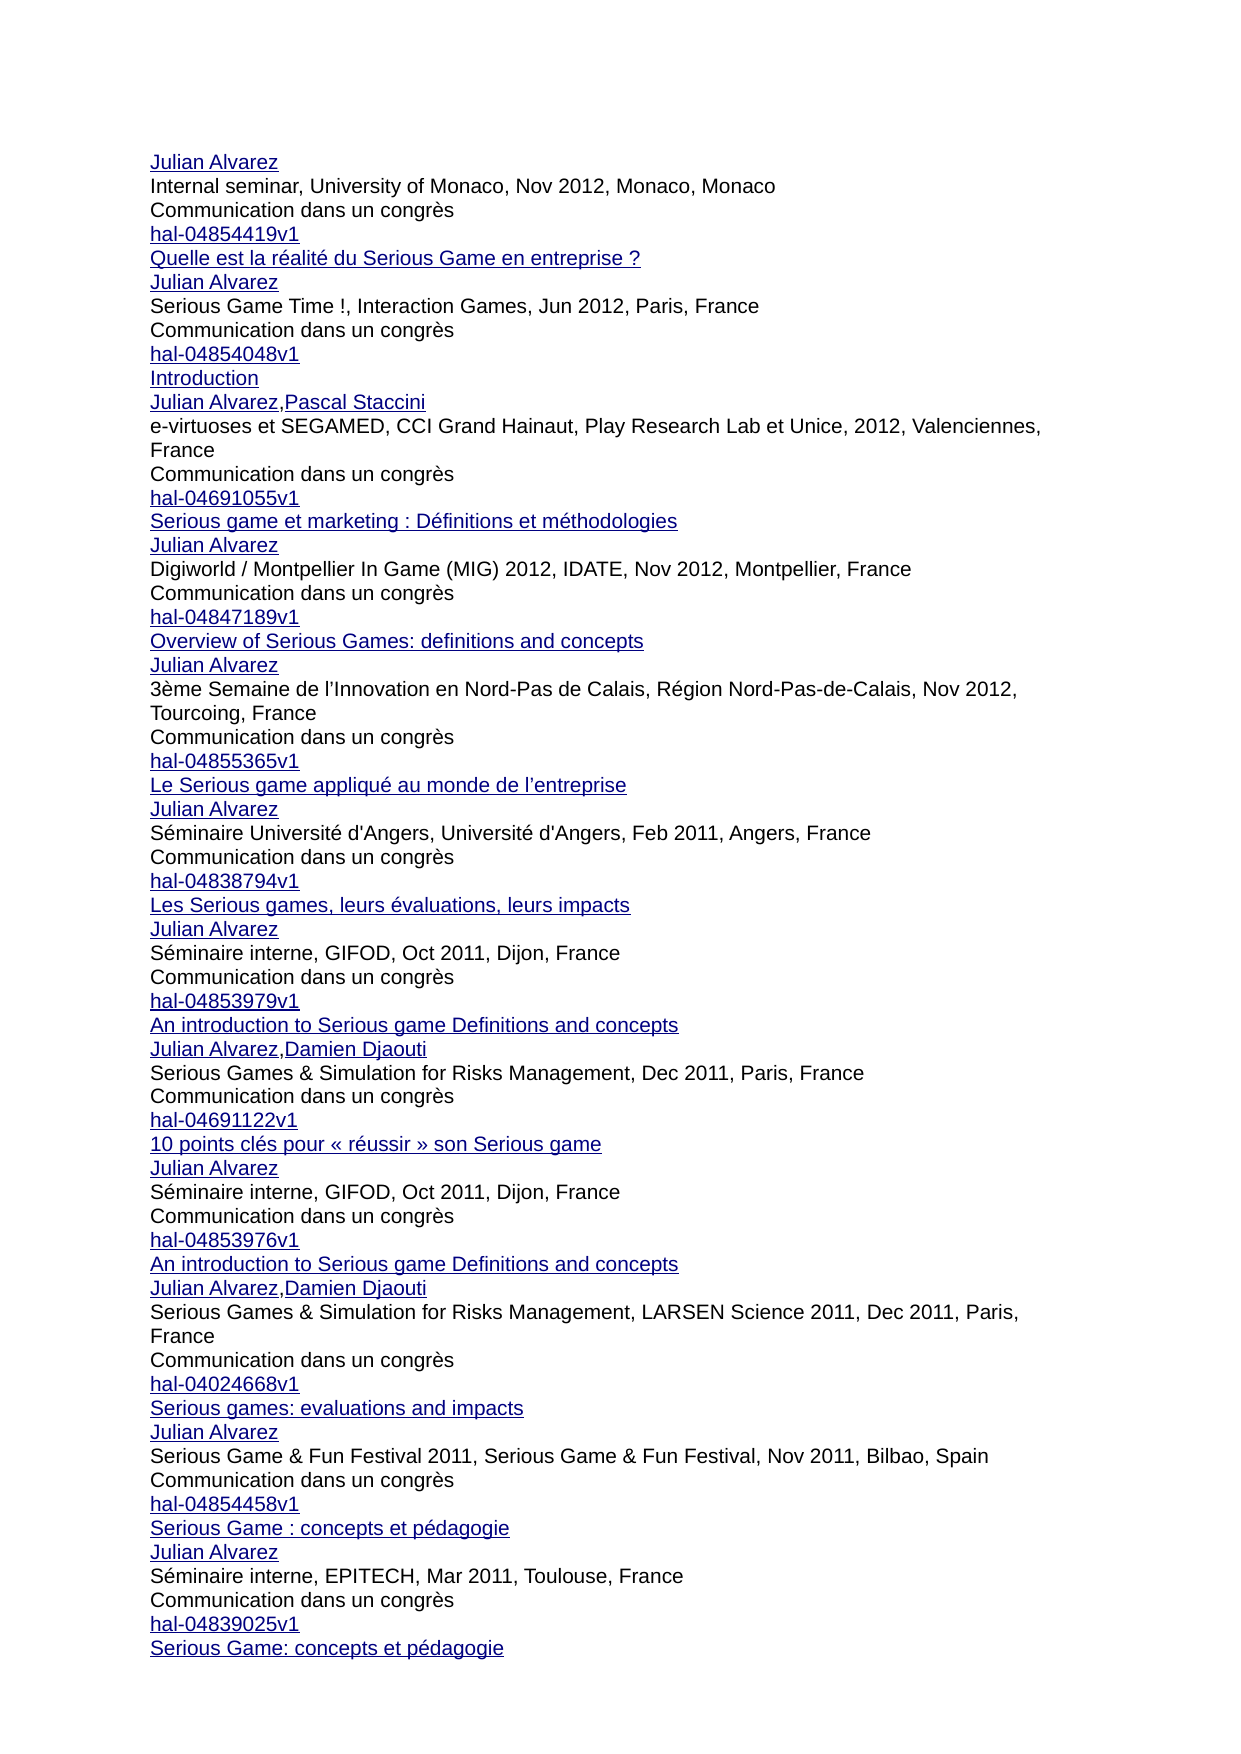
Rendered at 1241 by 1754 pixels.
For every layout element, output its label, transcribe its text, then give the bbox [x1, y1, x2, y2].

table_cell An introduction to Serious game Definitions and concepts Julian Alvarez,Damien Djaouti Serious Games & Simulation for Risks Management, Dec 2011, Paris, France Communication dans un congrès hal-04691122v1 [150, 1013, 1090, 1132]
table_cell Le Serious game appliqué au monde de l’entreprise Julian Alvarez Séminaire Université d'Angers, Université d'Angers, Feb 2011, Angers, France Communication dans un congrès hal-04838794v1 [150, 773, 1090, 893]
table_cell Serious Game: concepts et pédagogie [150, 1635, 1090, 1659]
table_cell An introduction to Serious game Definitions and concepts Julian Alvarez,Damien Djaouti Serious Games & Simulation for Risks Management, LARSEN Science 2011, Dec 2011, Paris, France Communication dans un congrès hal-04024668v1 [150, 1252, 1090, 1396]
table_cell Overview of Serious Games: definitions and concepts Julian Alvarez 3ème Semaine de l’Innovation en Nord-Pas de Calais, Région Nord-Pas-de-Calais, Nov 2012, Tourcoing, France Communication dans un congrès hal-04855365v1 [150, 629, 1090, 773]
table_cell Introduction Julian Alvarez,Pascal Staccini e-virtuoses et SEGAMED, CCI Grand Hainaut, Play Research Lab et Unice, 2012, Valenciennes, France Communication dans un congrès hal-04691055v1 [150, 366, 1090, 509]
table_cell Les Serious games, leurs évaluations, leurs impacts Julian Alvarez Séminaire interne, GIFOD, Oct 2011, Dijon, France Communication dans un congrès hal-04853979v1 [150, 893, 1090, 1012]
table_cell Serious games: evaluations and impacts Julian Alvarez Serious Game & Fun Festival 2011, Serious Game & Fun Festival, Nov 2011, Bilbao, Spain Communication dans un congrès hal-04854458v1 [150, 1396, 1090, 1516]
table_cell Serious Game : concepts et pédagogie Julian Alvarez Séminaire interne, EPITECH, Mar 2011, Toulouse, France Communication dans un congrès hal-04839025v1 [150, 1516, 1090, 1635]
table_cell 10 points clés pour « réussir » son Serious game Julian Alvarez Séminaire interne, GIFOD, Oct 2011, Dijon, France Communication dans un congrès hal-04853976v1 [150, 1132, 1090, 1252]
table_cell Quelle est la réalité du Serious Game en entreprise ? Julian Alvarez Serious Game Time !, Interaction Games, Jun 2012, Paris, France Communication dans un congrès hal-04854048v1 [150, 246, 1090, 366]
table_cell Julian Alvarez Internal seminar, University of Monaco, Nov 2012, Monaco, Monaco Communication dans un congrès hal-04854419v1 [150, 150, 1090, 246]
table_cell Serious game et marketing : Définitions et méthodologies Julian Alvarez Digiworld / Montpellier In Game (MIG) 2012, IDATE, Nov 2012, Montpellier, France Communication dans un congrès hal-04847189v1 [150, 509, 1090, 629]
